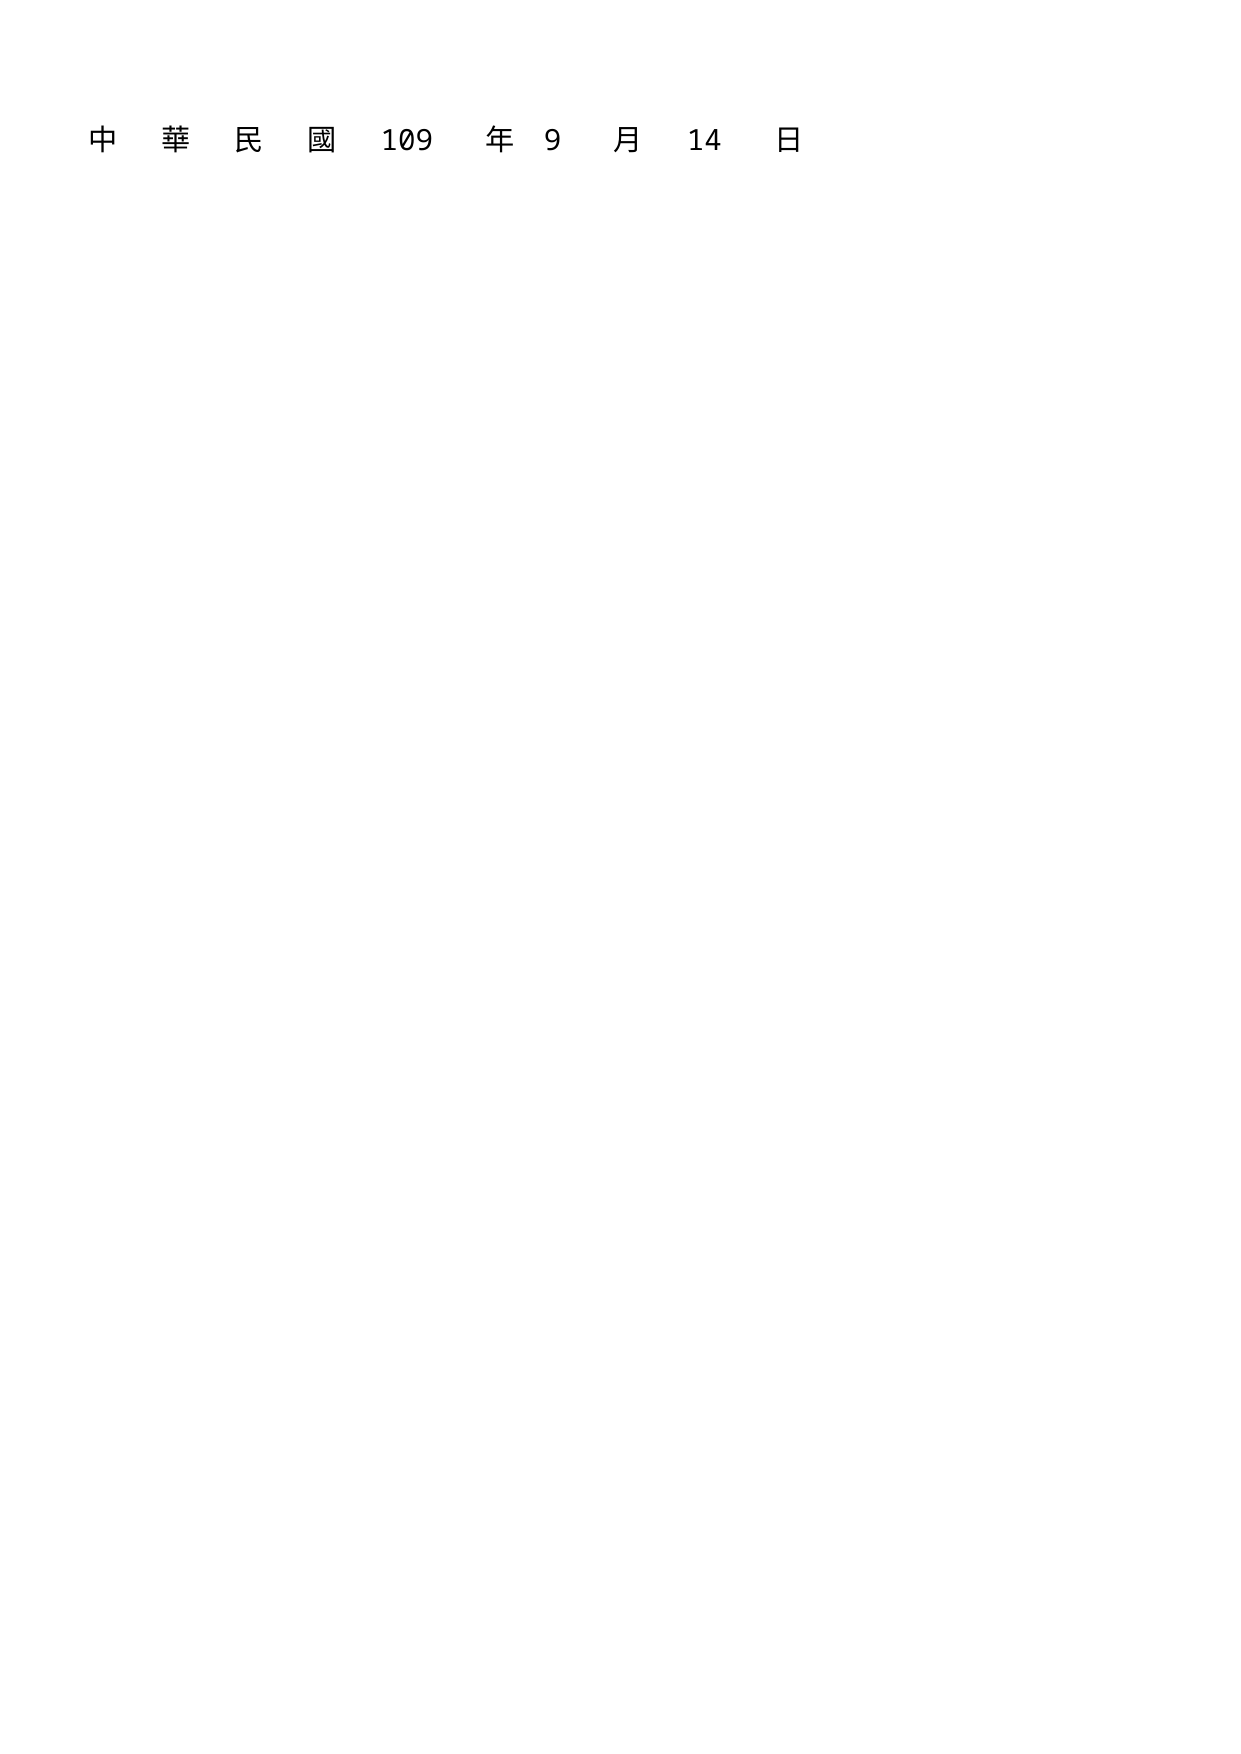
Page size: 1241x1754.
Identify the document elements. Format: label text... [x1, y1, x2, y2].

text 中 華 民 國 109 年 9 月 14 日 [89, 96, 1152, 158]
